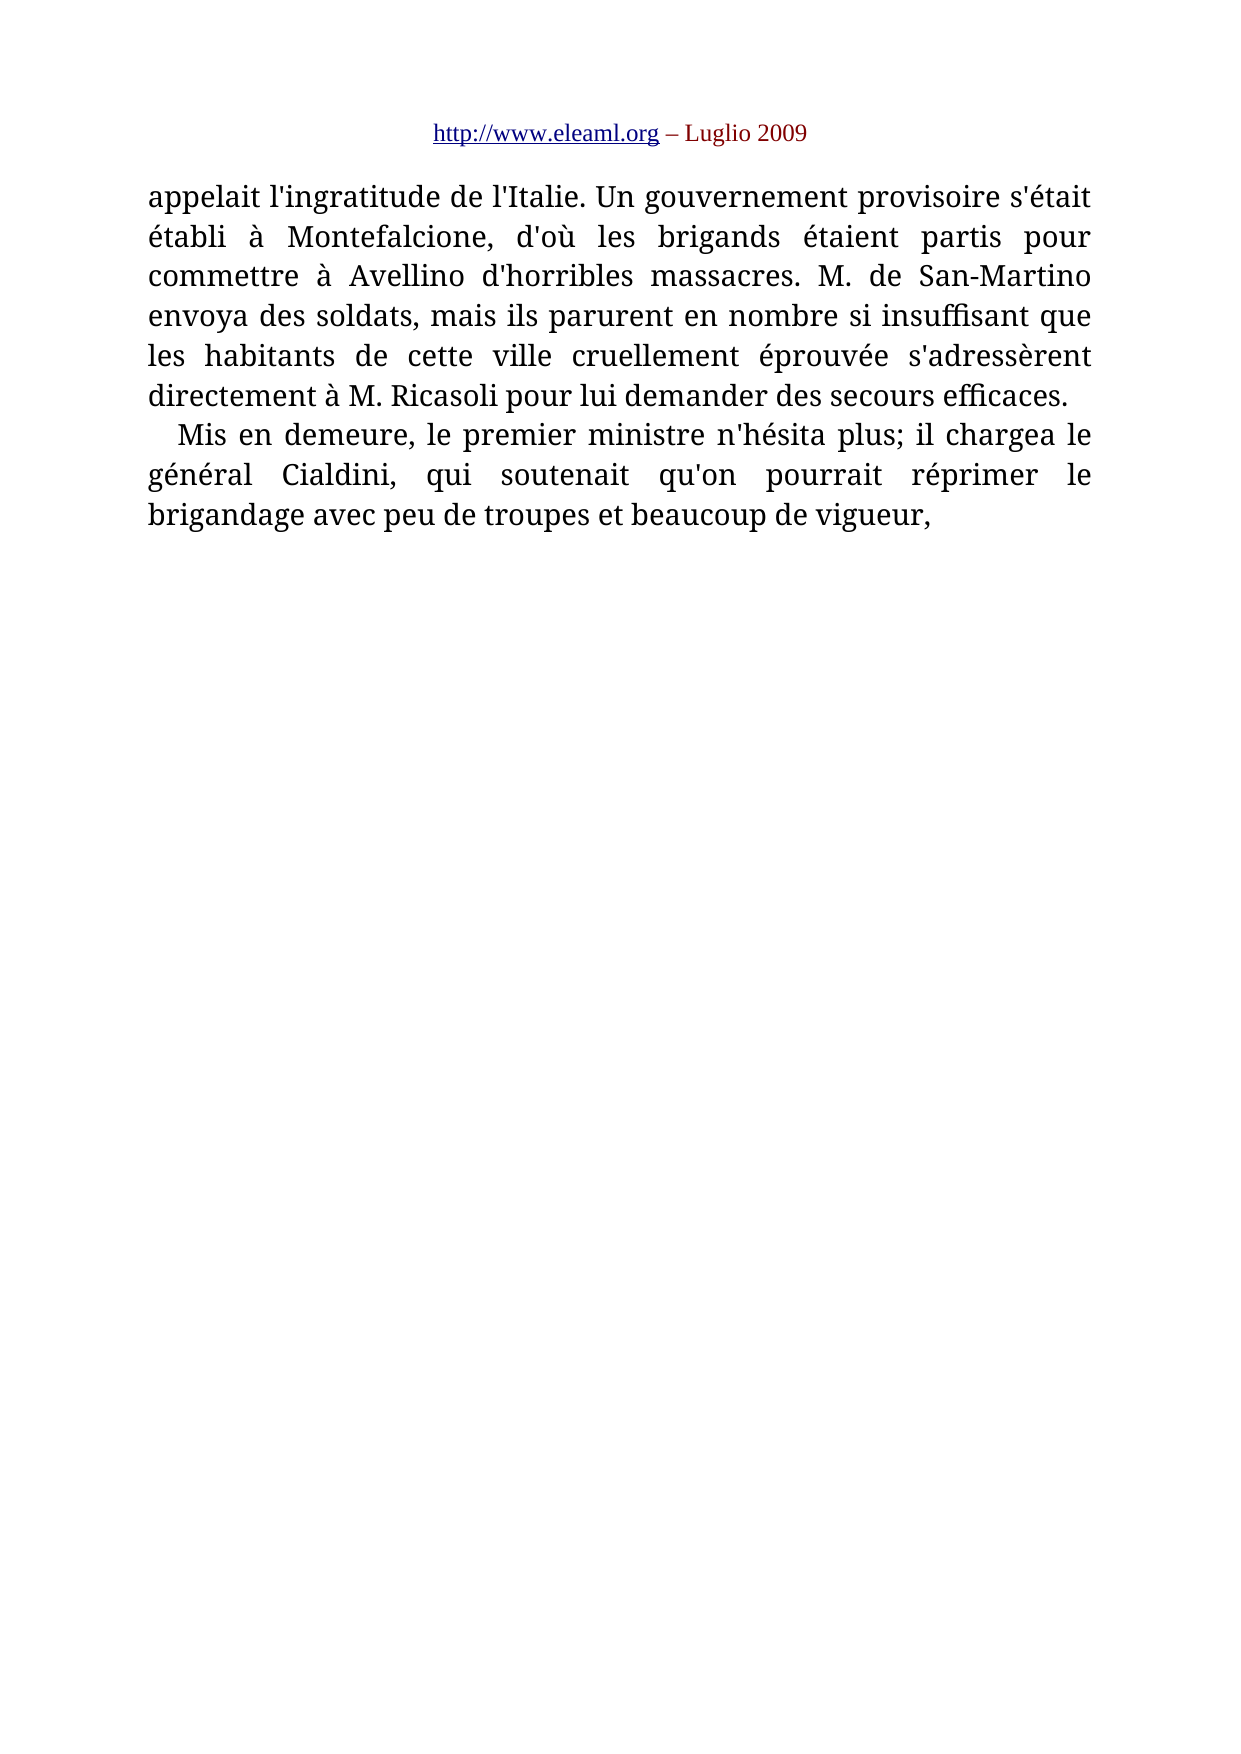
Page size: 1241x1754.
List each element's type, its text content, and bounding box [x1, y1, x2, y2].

text Mis en demeure, le premier ministre n'hésita plus; il chargea le général Cialdini, qui soutenait qu'on pourrait réprimer le brigandage avec peu de troupes et beaucoup de vigueur, [148, 414, 1093, 533]
text appelait l'ingratitude de l'Italie. Un gouvernement provisoire s'était établi à Montefalcione, d'où les brigands étaient partis pour commettre à Avellino d'horribles massacres. M. de San-Martino envoya des soldats, mais ils parurent en nombre si insuffisant que les habitants de cette ville cruellement éprouvée s'adressèrent directement à M. Ricasoli pour lui demander des secours efficaces. [148, 176, 1093, 414]
